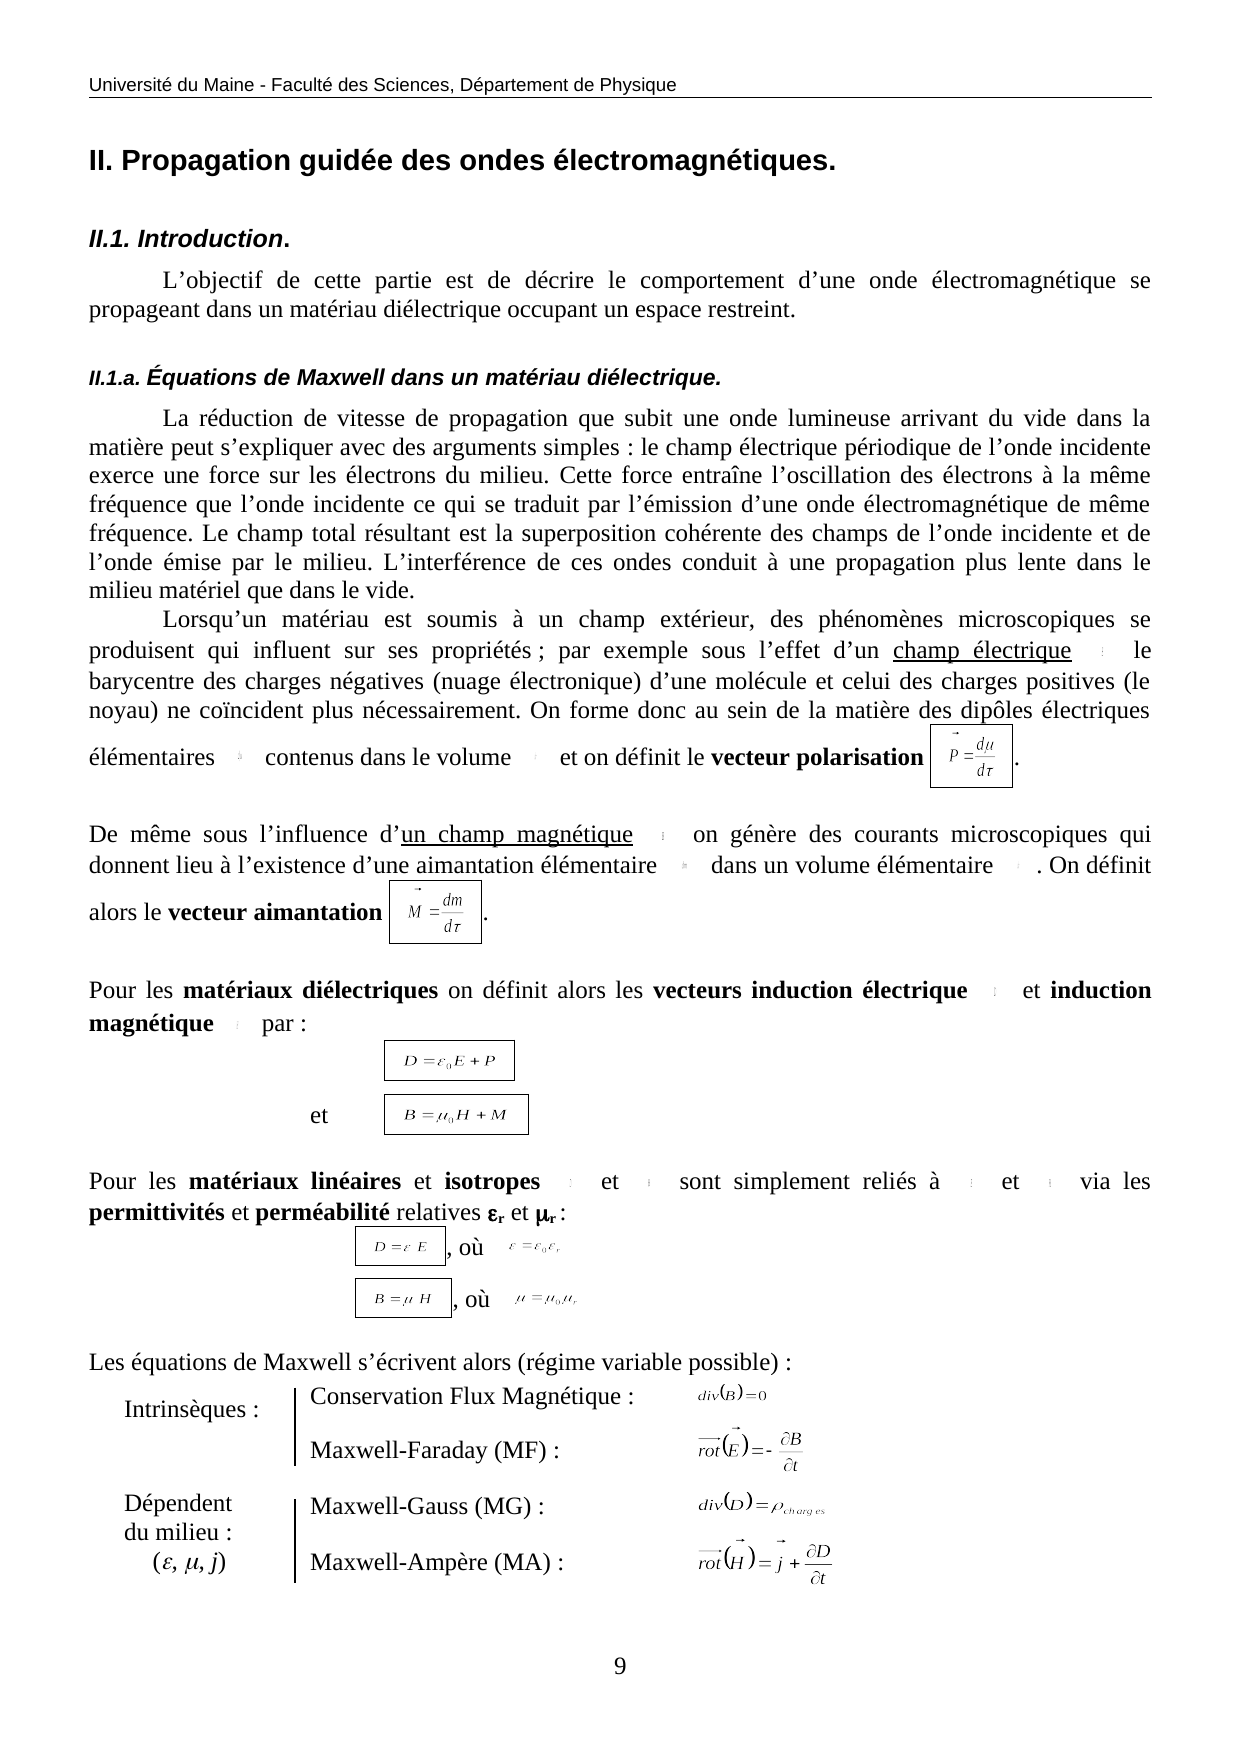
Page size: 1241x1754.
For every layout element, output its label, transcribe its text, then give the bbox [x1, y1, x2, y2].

subtitle Introduction. [89, 224, 1152, 253]
text , où [446, 1226, 1152, 1266]
text De même sous l’influence d’un champ magnétique on génère des courants microscopiques qui donnent lieu à l’existence d’une aimantation élémentaire dans un volume élémentaire . On définit alors le vecteur aimantation . [89, 817, 1152, 944]
text [356, 1227, 445, 1265]
subtitle Propagation guidée des ondes électromagnétiques. [89, 143, 1152, 177]
text La réduction de vitesse de propagation que subit une onde lumineuse arrivant du vide dans la matière peut s’expliquer avec des arguments simples : le champ électrique périodique de l’onde incidente exerce une force sur les électrons du milieu. Cette force entraîne l’oscillation des électrons à la même fréquence que l’onde incidente ce qui se traduit par l’émission d’une onde électromagnétique de même fréquence. Le champ total résultant est la superposition cohérente des champs de l’onde incidente et de l’onde émise par le milieu. L’interférence de ces ondes conduit à une propagation plus lente dans le milieu matériel que dans le vide. [89, 403, 1152, 604]
text Pour les matériaux linéaires et isotropes et sont simplement reliés à et via les permittivités et perméabilité relatives r et r : [89, 1164, 1152, 1226]
text [385, 1095, 528, 1134]
text et [89, 1094, 384, 1135]
text (, , j) [124, 1546, 254, 1575]
text Lorsqu’un matériau est soumis à un champ extérieur, des phénomènes microscopiques se produisent qui influent sur ses propriétés ; par exemple sous l’effet d’un champ électrique le barycentre des charges négatives (nuage électronique) d’une molécule et celui des charges positives (le noyau) ne coïncident plus nécessairement. On forme donc au sein de la matière des dipôles électriques élémentaires contenus dans le volume et on définit le vecteur polarisation . [89, 604, 1152, 788]
text Pour les matériaux diélectriques on définit alors les vecteurs induction électrique et induction magnétique par : [89, 973, 1152, 1039]
text [356, 1279, 451, 1317]
text Intrinsèques : [124, 1394, 259, 1422]
text Maxwell-Gauss (MG) : [89, 1484, 1152, 1527]
text Les équations de Maxwell s’écrivent alors (régime variable possible) : [89, 1347, 1152, 1375]
text , où [452, 1278, 1152, 1318]
text Maxwell-Ampère (MA) : [89, 1527, 1152, 1596]
text Dépendent du milieu : [124, 1488, 254, 1546]
subtitle Équations de Maxwell dans un matériau diélectrique. [89, 364, 1152, 391]
text Conservation Flux Magnétique : [89, 1375, 1152, 1415]
text Maxwell-Faraday (MF) : [89, 1415, 1152, 1484]
text [529, 1094, 1152, 1135]
text L’objectif de cette partie est de décrire le comportement d’une onde électromagnétique se propageant dans un matériau diélectrique occupant un espace restreint. [89, 265, 1152, 323]
